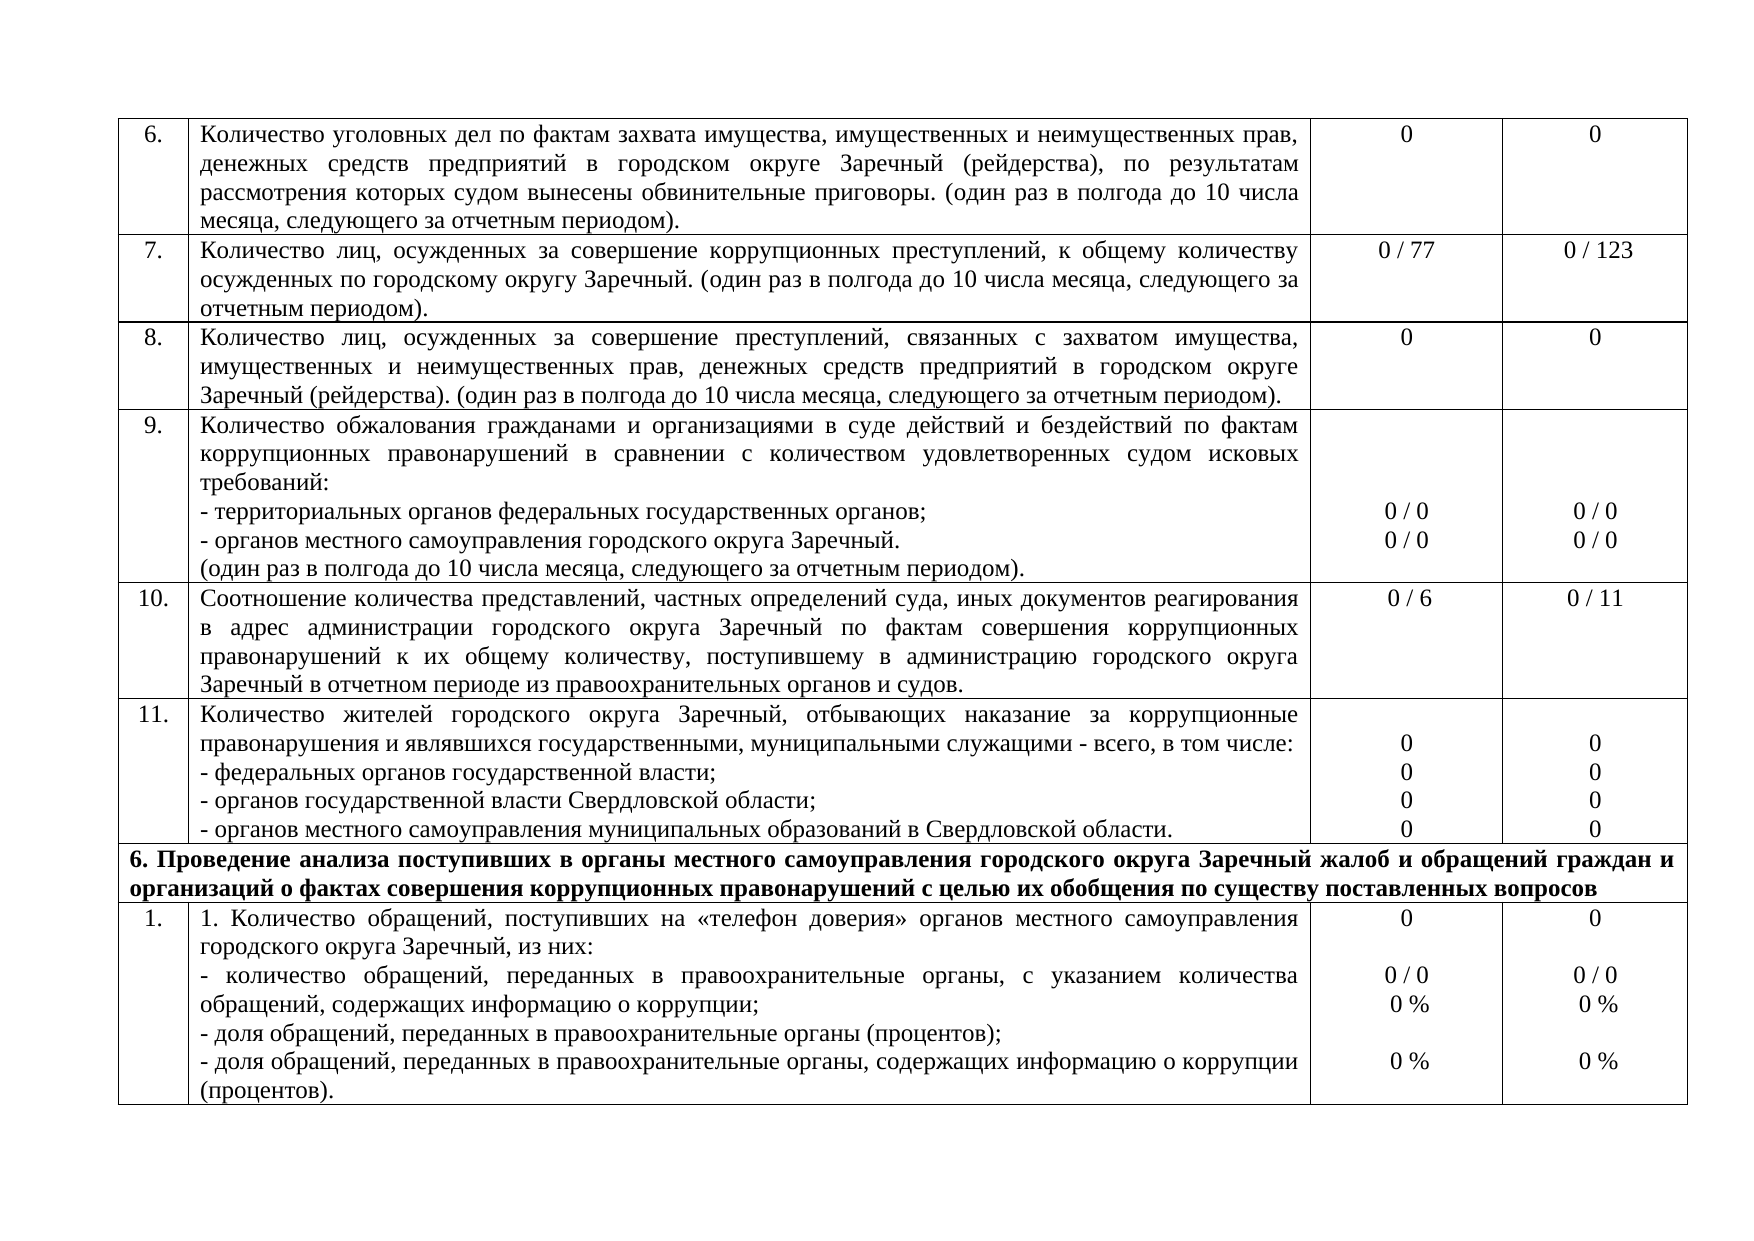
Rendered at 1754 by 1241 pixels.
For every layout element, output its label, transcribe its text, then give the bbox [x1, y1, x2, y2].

table_cell 1. [119, 903, 188, 1104]
table_cell 7. [119, 235, 188, 321]
table_cell Количество уголовных дел по фактам захвата имущества, имущественных и неимущественных прав, денежных средств предприятий в городском округе Заречный (рейдерства), по результатам рассмотрения которых судом вынесены обвинительные приговоры. (один раз в полгода до 10 числа месяца, следующего за отчетным периодом). [189, 119, 1310, 234]
table_cell 0 0 / 0 0 % 0 % [1311, 903, 1502, 1104]
table_cell 0 0 / 0 0 % 0 % [1503, 903, 1687, 1104]
table_cell 0 [1311, 323, 1502, 409]
table_cell 6. [119, 119, 188, 234]
table_cell Количество обжалования гражданами и организациями в суде действий и бездействий по фактам коррупционных правонарушений в сравнении с количеством удовлетворенных судом исковых требований: - территориальных органов федеральных государственных органов; - органов местного самоуправления городского округа Заречный. (один раз в полгода до 10 числа месяца, следующего за отчетным периодом). [189, 410, 1310, 582]
table_cell 10. [119, 583, 188, 698]
table_cell 0 [1311, 119, 1502, 234]
table_cell 0 / 6 [1311, 583, 1502, 698]
table_cell 0 0 0 0 [1503, 699, 1687, 843]
table_cell 8. [119, 323, 188, 409]
table_cell 1. Количество обращений, поступивших на «телефон доверия» органов местного самоуправления городского округа Заречный, из них: - количество обращений, переданных в правоохранительные органы, с указанием количества обращений, содержащих информацию о коррупции; - доля обращений, переданных в правоохранительные органы (процентов); - доля обращений, переданных в правоохранительные органы, содержащих информацию о коррупции (процентов). [189, 903, 1310, 1104]
table_cell 0 / 0 0 / 0 [1311, 410, 1502, 582]
table_cell Соотношение количества представлений, частных определений суда, иных документов реагирования в адрес администрации городского округа Заречный по фактам совершения коррупционных правонарушений к их общему количеству, поступившему в администрацию городского округа Заречный в отчетном периоде из правоохранительных органов и судов. [189, 583, 1310, 698]
table_cell Количество лиц, осужденных за совершение коррупционных преступлений, к общему количеству осужденных по городскому округу Заречный. (один раз в полгода до 10 числа месяца, следующего за отчетным периодом). [189, 235, 1310, 321]
table_cell 0 / 11 [1503, 583, 1687, 698]
table_cell Количество лиц, осужденных за совершение преступлений, связанных с захватом имущества, имущественных и неимущественных прав, денежных средств предприятий в городском округе Заречный (рейдерства). (один раз в полгода до 10 числа месяца, следующего за отчетным периодом). [189, 323, 1310, 409]
table_cell 0 [1503, 119, 1687, 234]
table_cell 0 0 0 0 [1311, 699, 1502, 843]
table_cell 0 / 123 [1503, 235, 1687, 321]
table_cell 0 [1503, 323, 1687, 409]
table_cell 6. Проведение анализа поступивших в органы местного самоуправления городского округа Заречный жалоб и обращений граждан и организаций о фактах совершения коррупционных правонарушений с целью их обобщения по существу поставленных вопросов [119, 844, 1687, 902]
table_cell 0 / 0 0 / 0 [1503, 410, 1687, 582]
table_cell 11. [119, 699, 188, 843]
table_cell 9. [119, 410, 188, 582]
table_cell 0 / 77 [1311, 235, 1502, 321]
table_cell Количество жителей городского округа Заречный, отбывающих наказание за коррупционные правонарушения и являвшихся государственными, муниципальными служащими - всего, в том числе: - федеральных органов государственной власти; - органов государственной власти Свердловской области; - органов местного самоуправления муниципальных образований в Свердловской области. [189, 699, 1310, 843]
